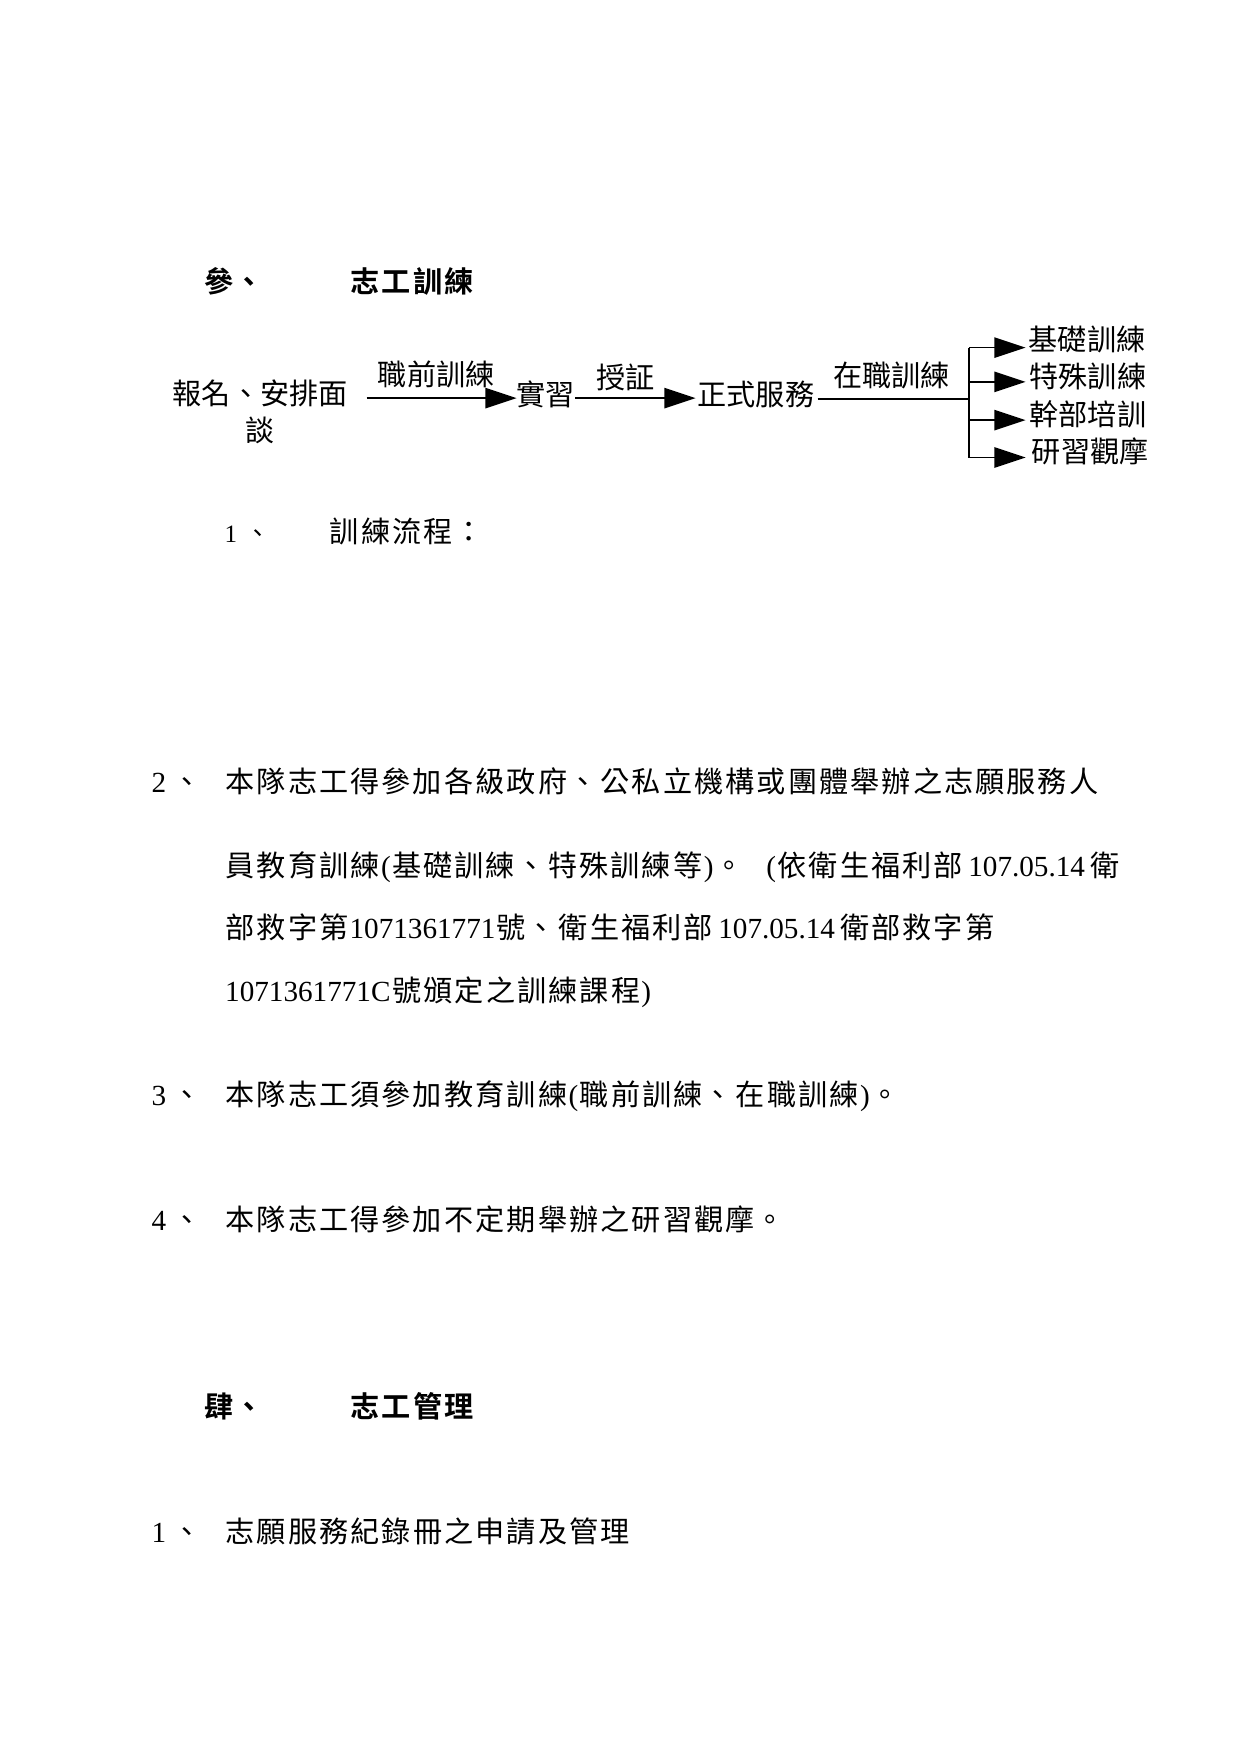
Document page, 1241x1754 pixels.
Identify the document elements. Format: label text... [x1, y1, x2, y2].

list 訓練流程： [220, 322, 1120, 572]
list 志工管理 [195, 1322, 1120, 1447]
list 志願服務紀錄冊之申請及管理 [145, 1447, 1120, 1572]
list 本隊志工得參加各級政府、公私立機構或團體舉辦之志願服務人員教育訓練(基礎訓練、特殊訓練等)。 (依衛生福利部107.05.14衛部救字第1071361771號、衛生福利部107.05.14衛部救字第1071361771C號頒定之訓練課程) [145, 697, 1120, 1009]
list 志工訓練 [195, 197, 1120, 322]
list 本隊志工須參加教育訓練(職前訓練、在職訓練)。 [145, 1009, 1120, 1134]
list 本隊志工得參加不定期舉辦之研習觀摩。 [145, 1134, 1120, 1259]
